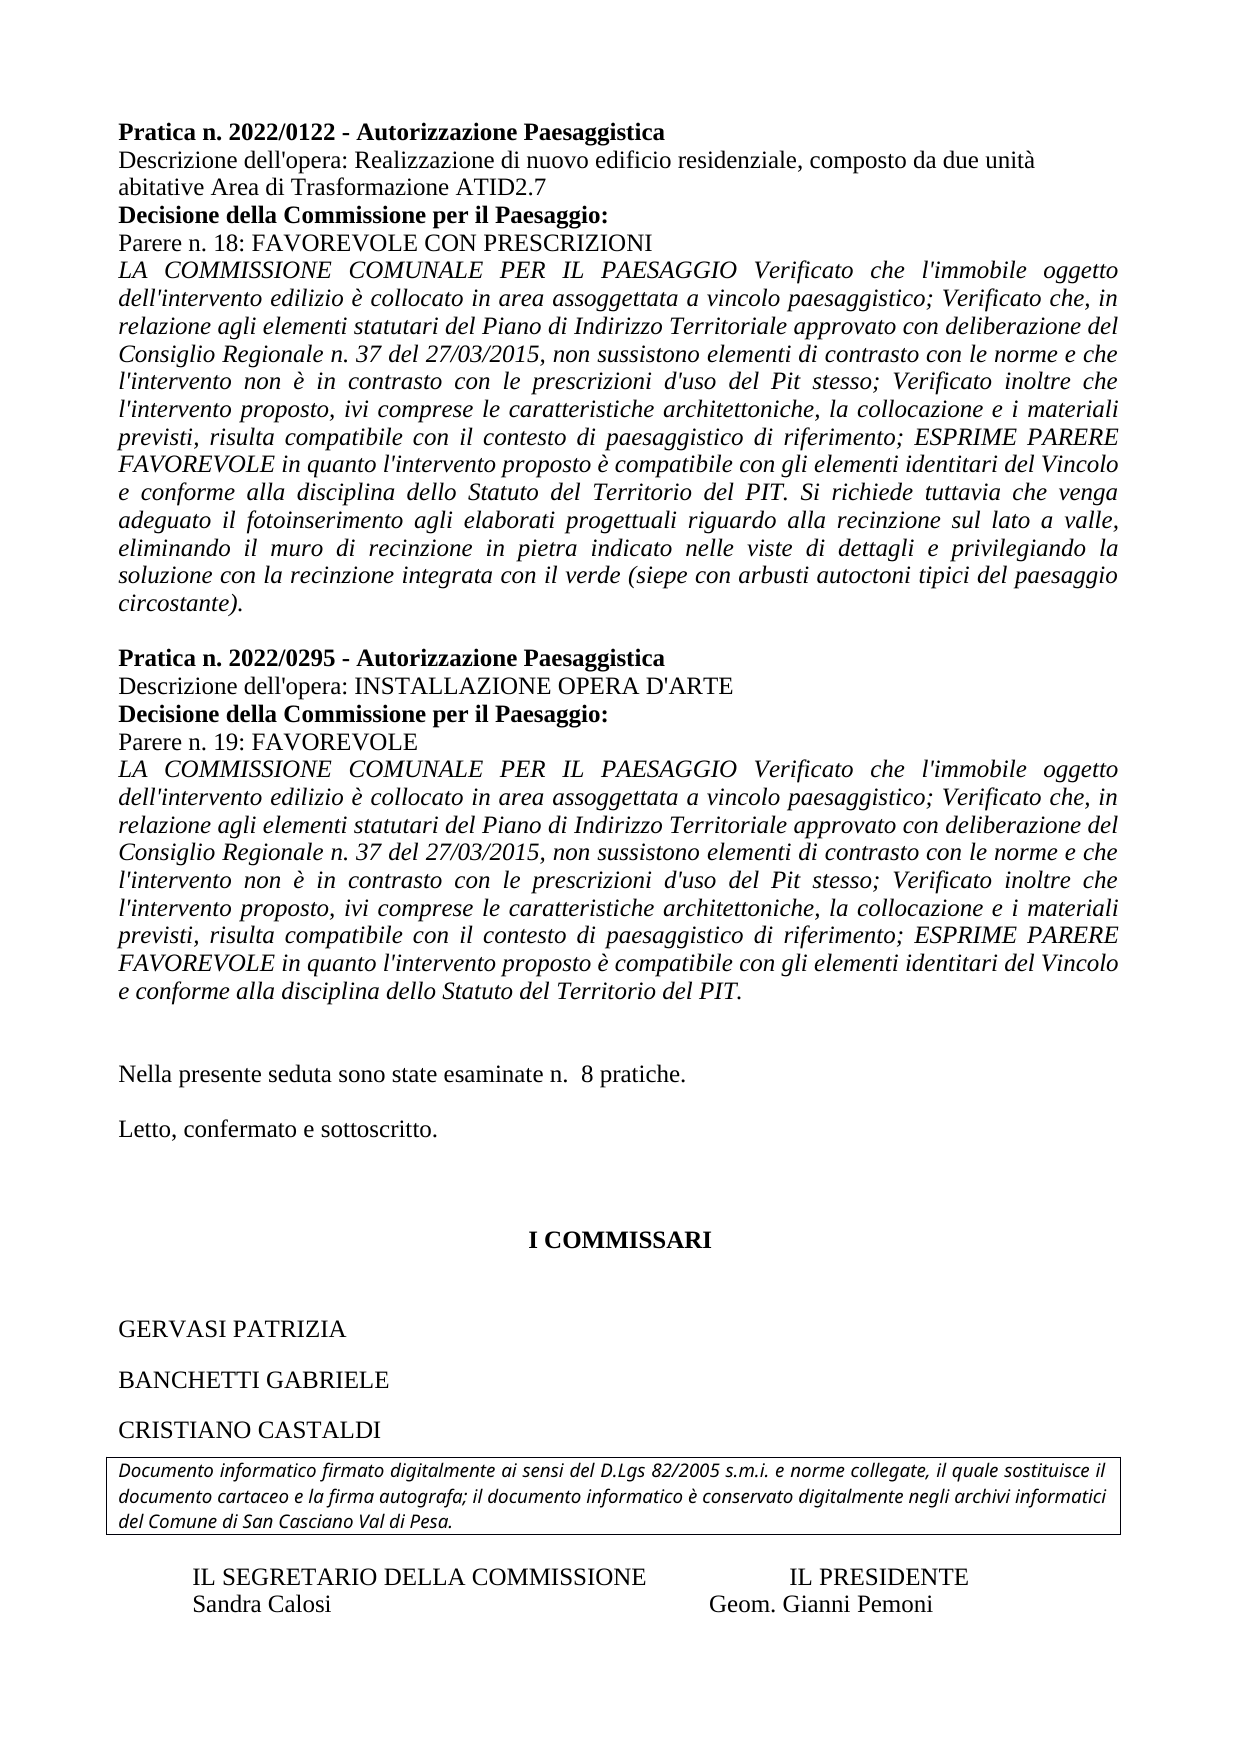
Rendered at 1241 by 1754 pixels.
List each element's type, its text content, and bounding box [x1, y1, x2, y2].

text Parere n. 19: FAVOREVOLE [118, 728, 1122, 755]
text Decisione della Commissione per il Paesaggio: [118, 700, 1122, 728]
table_header Documento informatico firmato digitalmente ai sensi del D.Lgs 82/2005 s.m.i. e norme collegate, il quale sostituisce il documento cartaceo e la firma autografa; il documento informatico è conservato digitalmente negli archivi informatici del Comune di San Casciano Val di Pesa. [107, 1458, 1120, 1534]
text CRISTIANO CASTALDI [118, 1416, 1093, 1444]
text IL SEGRETARIO DELLA COMMISSIONE IL PRESIDENTE [118, 1563, 1122, 1591]
text Letto, confermato e sottoscritto. [118, 1116, 1122, 1143]
text LA COMMISSIONE COMUNALE PER IL PAESAGGIO Verificato che l'immobile oggetto dell'intervento edilizio è collocato in area assoggettata a vincolo paesaggistico; Verificato che, in relazione agli elementi statutari del Piano di Indirizzo Territoriale approvato con deliberazione del Consiglio Regionale n. 37 del 27/03/2015, non sussistono elementi di contrasto con le norme e che l'intervento non è in contrasto con le prescrizioni d'uso del Pit stesso; Verificato inoltre che l'intervento proposto, ivi comprese le caratteristiche architettoniche, la collocazione e i materiali previsti, risulta compatibile con il contesto di paesaggistico di riferimento; ESPRIME PARERE FAVOREVOLE in quanto l'intervento proposto è compatibile con gli elementi identitari del Vincolo e conforme alla disciplina dello Statuto del Territorio del PIT. Si richiede tuttavia che venga adeguato il fotoinserimento agli elaborati progettuali riguardo alla recinzione sul lato a valle, eliminando il muro di recinzione in pietra indicato nelle viste di dettagli e privilegiando la soluzione con la recinzione integrata con il verde (siepe con arbusti autoctoni tipici del paesaggio circostante). [118, 257, 1122, 617]
text Pratica n. 2022/0295 - Autorizzazione Paesaggistica [118, 644, 1122, 672]
text I COMMISSARI [118, 1226, 1122, 1254]
text Pratica n. 2022/0122 - Autorizzazione Paesaggistica [118, 118, 1122, 146]
text Descrizione dell'opera: Realizzazione di nuovo edificio residenziale, composto da due unità abitative Area di Trasformazione ATID2.7 [118, 146, 1122, 201]
text GERVASI PATRIZIA [118, 1315, 1093, 1343]
text Descrizione dell'opera: INSTALLAZIONE OPERA D'ARTE [118, 672, 1122, 700]
text Parere n. 18: FAVOREVOLE CON PRESCRIZIONI [118, 229, 1122, 257]
text LA COMMISSIONE COMUNALE PER IL PAESAGGIO Verificato che l'immobile oggetto dell'intervento edilizio è collocato in area assoggettata a vincolo paesaggistico; Verificato che, in relazione agli elementi statutari del Piano di Indirizzo Territoriale approvato con deliberazione del Consiglio Regionale n. 37 del 27/03/2015, non sussistono elementi di contrasto con le norme e che l'intervento non è in contrasto con le prescrizioni d'uso del Pit stesso; Verificato inoltre che l'intervento proposto, ivi comprese le caratteristiche architettoniche, la collocazione e i materiali previsti, risulta compatibile con il contesto di paesaggistico di riferimento; ESPRIME PARERE FAVOREVOLE in quanto l'intervento proposto è compatibile con gli elementi identitari del Vincolo e conforme alla disciplina dello Statuto del Territorio del PIT. [118, 755, 1122, 1005]
text BANCHETTI GABRIELE [118, 1366, 1093, 1394]
text Nella presente seduta sono state esaminate n. 8 pratiche. [118, 1060, 1122, 1088]
text Sandra Calosi Geom. Gianni Pemoni [118, 1591, 1122, 1618]
text Decisione della Commissione per il Paesaggio: [118, 201, 1122, 229]
